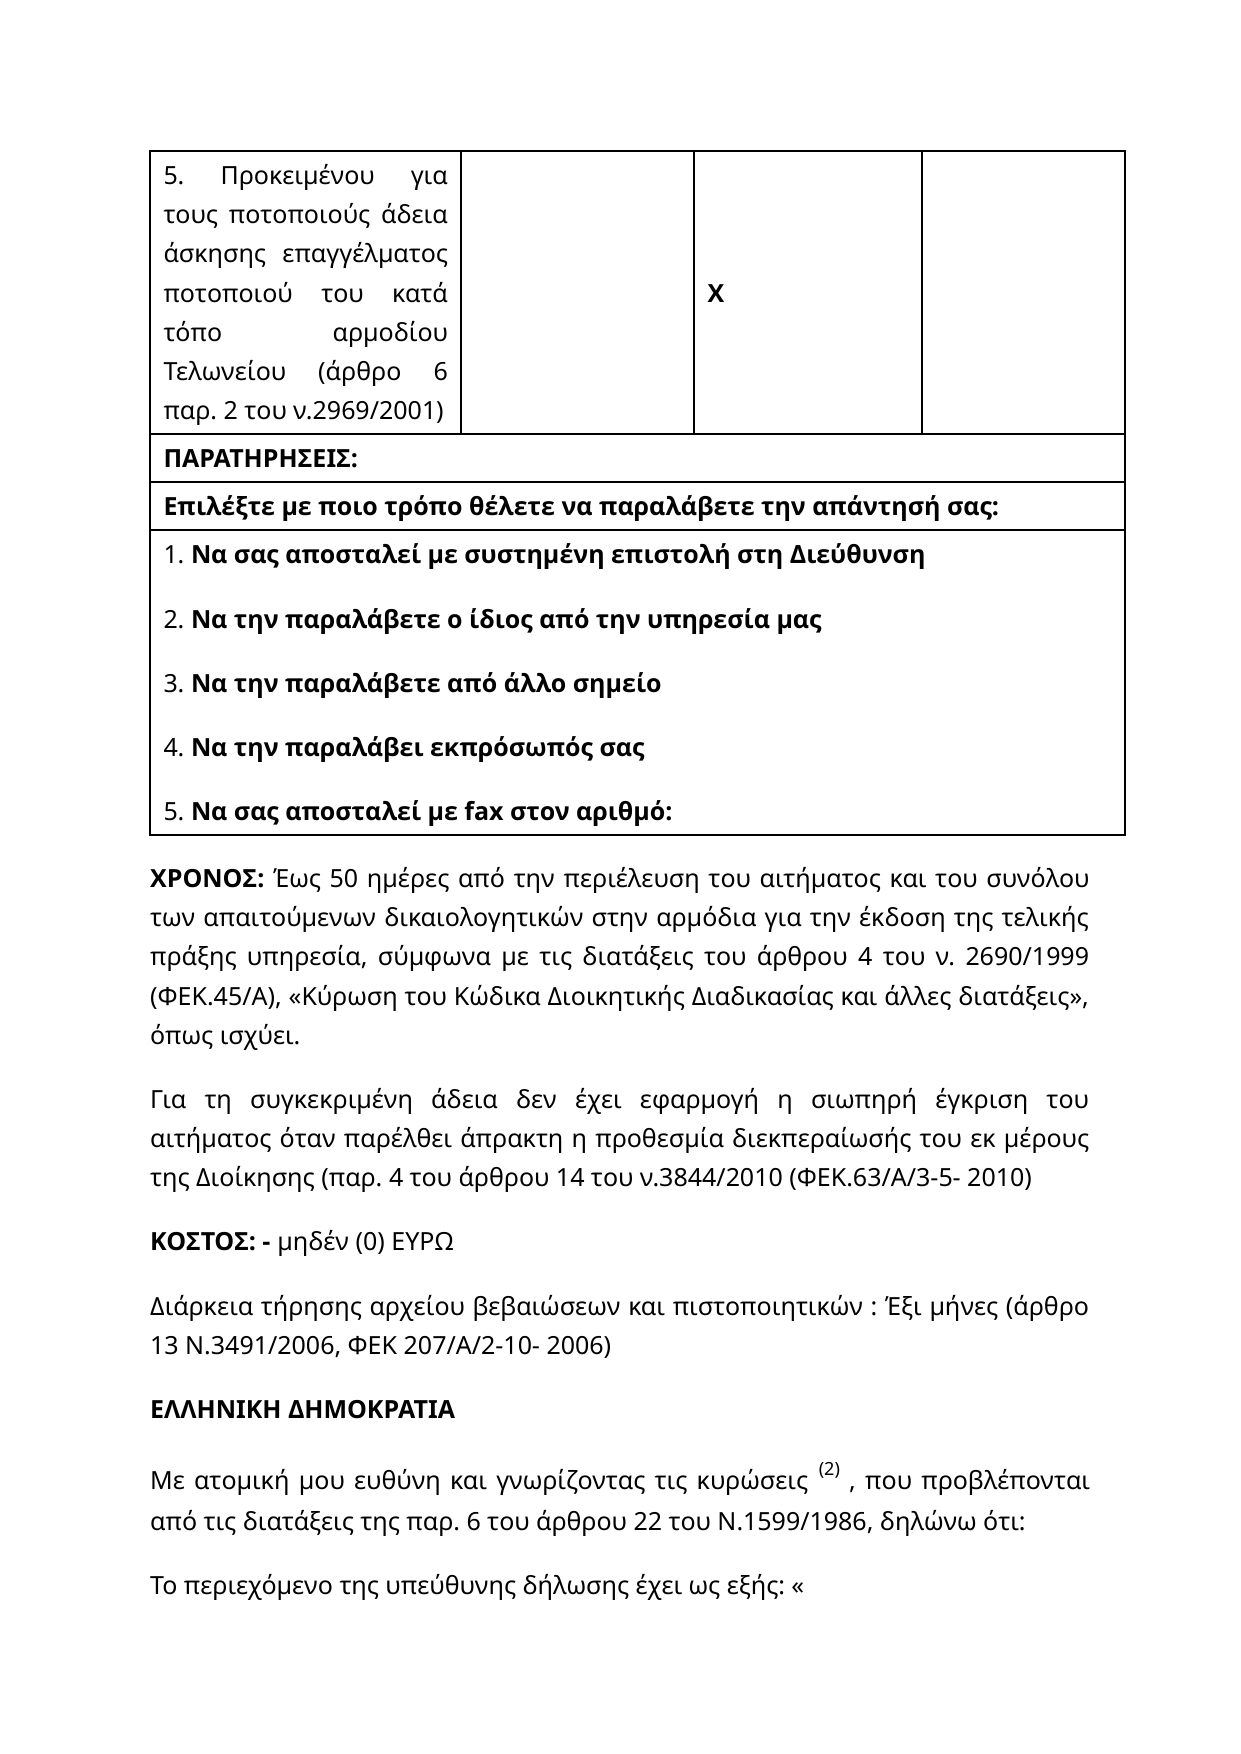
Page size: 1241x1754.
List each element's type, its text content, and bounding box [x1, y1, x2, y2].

text Διάρκεια τήρησης αρχείου βεβαιώσεων και πιστοποιητικών : Έξι μήνες (άρθρο 13 Ν.3491/2006, ΦΕΚ 207/Α/2-10- 2006) [150, 1288, 1090, 1361]
table_cell Επιλέξτε με ποιο τρόπο θέλετε να παραλάβετε την απάντησή σας: [151, 483, 1124, 529]
text Για τη συγκεκριμένη άδεια δεν έχει εφαρμογή η σιωπηρή έγκριση του αιτήματος όταν παρέλθει άπρακτη η προθεσμία διεκπεραίωσής του εκ μέρους της Διοίκησης (παρ. 4 του άρθρου 14 του ν.3844/2010 (ΦΕΚ.63/Α/3-5- 2010) [150, 1082, 1090, 1194]
text Με ατομική μου ευθύνη και γνωρίζοντας τις κυρώσεις (2) , που προβλέπονται από τις διατάξεις της παρ. 6 του άρθρου 22 του Ν.1599/1986, δηλώνω ότι: [150, 1456, 1090, 1537]
text ΕΛΛΗΝΙΚΗ ΔΗΜΟΚΡΑΤΙΑ [150, 1392, 1090, 1426]
table_cell 1. Να σας αποσταλεί με συστημένη επιστολή στη Διεύθυνση 2. Να την παραλάβετε ο ίδιος από την υπηρεσία μας 3. Να την παραλάβετε από άλλο σημείο 4. Να την παραλάβει εκπρόσωπός σας 5. Να σας αποσταλεί με fax στον αριθμό: [151, 531, 1124, 834]
text ΧΡΟΝΟΣ: Έως 50 ημέρες από την περιέλευση του αιτήματος και του συνόλου των απαιτούμενων δικαιολογητικών στην αρμόδια για την έκδοση της τελικής πράξης υπηρεσία, σύμφωνα με τις διατάξεις του άρθρου 4 του ν. 2690/1999 (ΦΕΚ.45/Α), «Κύρωση του Κώδικα Διοικητικής Διαδικασίας και άλλες διατάξεις», όπως ισχύει. [150, 861, 1090, 1051]
table_cell [923, 152, 1124, 433]
text ΚΟΣΤΟΣ: - μηδέν (0) ΕΥΡΩ [150, 1224, 1090, 1258]
table_cell Χ [695, 152, 921, 433]
text Το περιεχόμενο της υπεύθυνης δήλωσης έχει ως εξής: « [150, 1568, 1090, 1602]
table_cell 5. Προκειμένου για τους ποτοποιούς άδεια άσκησης επαγγέλματος ποτοποιού του κατά τόπο αρμοδίου Τελωνείου (άρθρο 6 παρ. 2 του ν.2969/2001) [151, 152, 460, 433]
table_cell ΠΑΡΑΤΗΡΗΣΕΙΣ: [151, 435, 1124, 481]
table_cell [462, 152, 693, 433]
